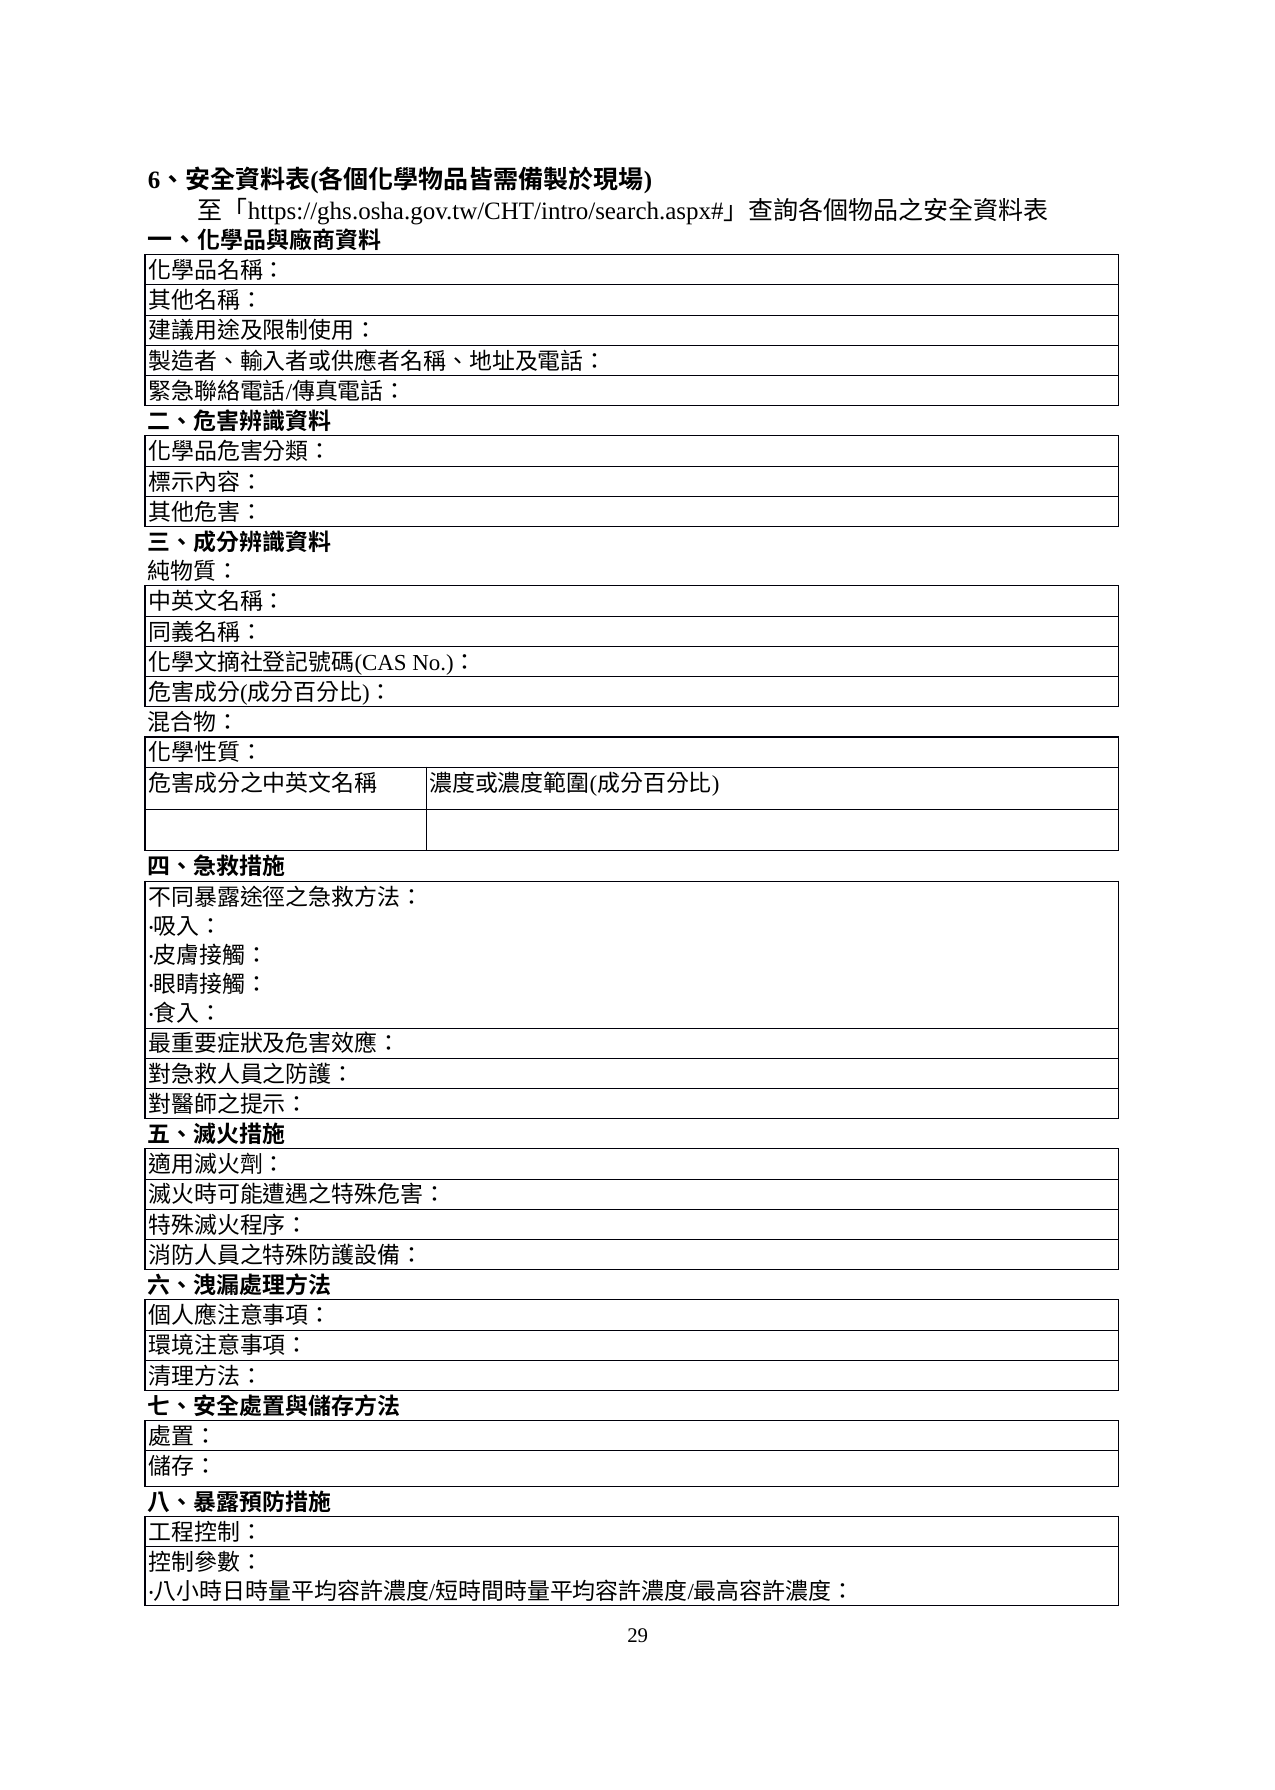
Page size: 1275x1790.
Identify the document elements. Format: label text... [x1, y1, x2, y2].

table_header 中英文名稱： [146, 586, 1118, 616]
table_cell 特殊滅火程序： [146, 1210, 1118, 1239]
table_header 不同暴露途徑之急救方法： ‧吸入： ‧皮膚接觸： ‧眼睛接觸： ‧食入： [146, 882, 1118, 1027]
table_cell 滅火時可能遭遇之特殊危害： [146, 1180, 1118, 1209]
text 混合物： [148, 707, 1127, 736]
table_cell 濃度或濃度範圍(成分百分比) [427, 768, 1118, 809]
table_cell 其他名稱： [146, 285, 1118, 314]
table_cell 清理方法： [146, 1361, 1118, 1390]
table_cell 化學文摘社登記號碼(CAS No.)： [146, 647, 1118, 676]
table_cell 危害成分之中英文名稱 [146, 768, 426, 809]
table_cell 同義名稱： [146, 617, 1118, 646]
table_cell 標示內容： [146, 467, 1118, 496]
table_cell 環境注意事項： [146, 1331, 1118, 1360]
text 三、成分辨識資料 [148, 527, 1127, 556]
table_cell 製造者、輸入者或供應者名稱、地址及電話： [146, 346, 1118, 375]
text 純物質： [148, 556, 1127, 585]
table_cell [427, 810, 1118, 850]
text 五、滅火措施 [148, 1119, 1127, 1148]
text 二、危害辨識資料 [148, 406, 1127, 435]
table_cell 緊急聯絡電話/傳真電話： [146, 376, 1118, 405]
text 至「https://ghs.osha.gov.tw/CHT/intro/search.aspx#」查詢各個物品之安全資料表 [198, 196, 1127, 225]
list 安全資料表(各個化學物品皆需備製於現場) [148, 159, 1127, 196]
text 四、急救措施 [148, 851, 1127, 881]
table_header 化學性質： [146, 738, 1118, 767]
text 七、安全處置與儲存方法 [148, 1391, 1127, 1420]
table_cell 對醫師之提示： [146, 1089, 1118, 1118]
table_cell [146, 810, 426, 850]
table_header 化學品危害分類： [146, 436, 1118, 466]
table_header 個人應注意事項： [146, 1300, 1118, 1329]
text 八、暴露預防措施 [148, 1487, 1127, 1516]
table_header 適用滅火劑： [146, 1149, 1118, 1178]
table_cell 控制參數： ‧八小時日時量平均容許濃度/短時間時量平均容許濃度/最高容許濃度： [146, 1547, 1118, 1605]
table_cell 消防人員之特殊防護設備： [146, 1240, 1118, 1269]
text 六、洩漏處理方法 [148, 1270, 1127, 1299]
table_cell 對急救人員之防護： [146, 1059, 1118, 1088]
table_cell 建議用途及限制使用： [146, 316, 1118, 345]
table_header 處置： [146, 1421, 1118, 1450]
table_cell 危害成分(成分百分比)： [146, 677, 1118, 706]
table_cell 最重要症狀及危害效應： [146, 1029, 1118, 1058]
table_header 工程控制： [146, 1517, 1118, 1546]
text 一、化學品與廠商資料 [148, 225, 1127, 254]
table_cell 其他危害： [146, 497, 1118, 526]
table_header 化學品名稱： [146, 255, 1118, 284]
table_cell 儲存： [146, 1451, 1118, 1486]
